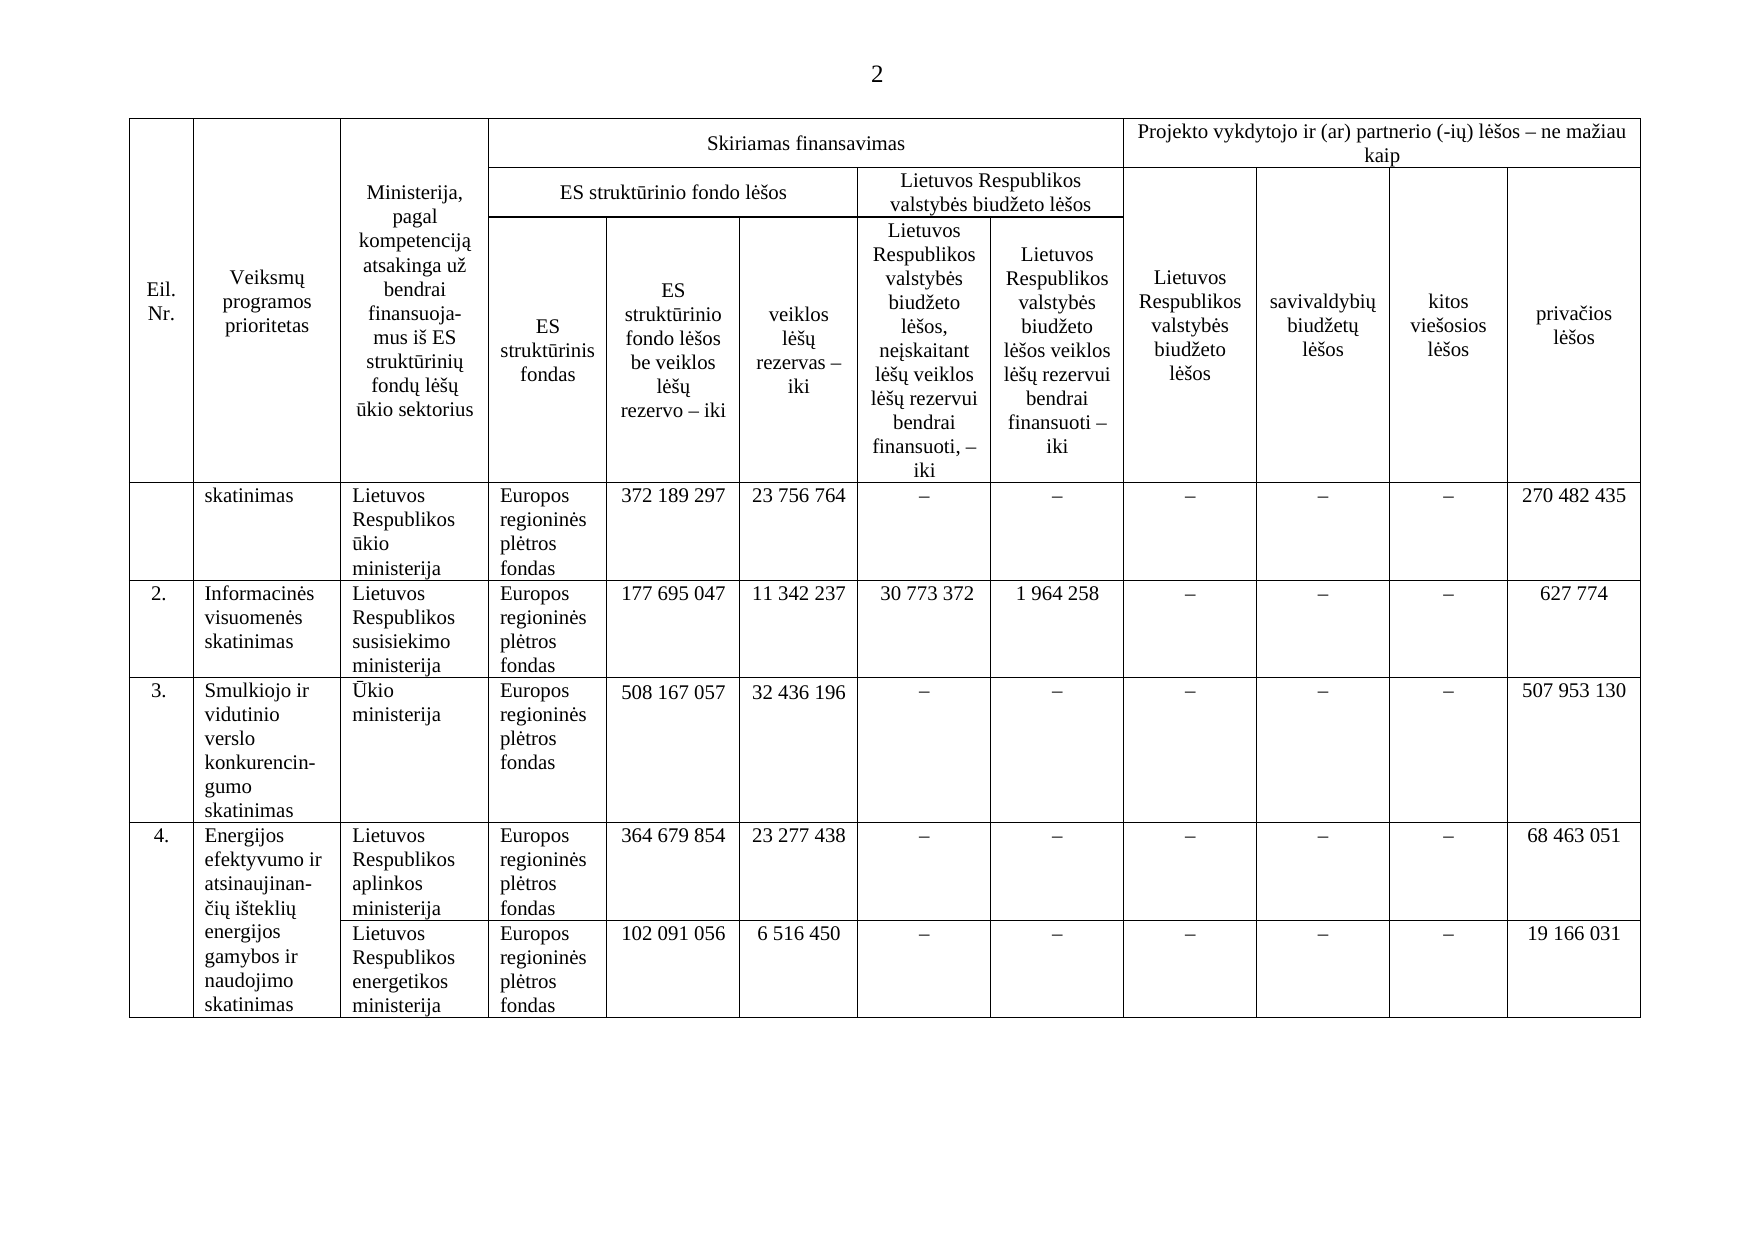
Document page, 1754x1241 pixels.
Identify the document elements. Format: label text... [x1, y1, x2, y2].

table_cell Lietuvos Respublikos valstybės biudžeto lėšos, neįskaitant lėšų veiklos lėšų rezervui bendrai finansuoti, – iki [858, 218, 990, 482]
table_cell kitos viešosios lėšos [1390, 168, 1507, 482]
table_cell – [1257, 483, 1389, 579]
table_cell ES struktūrinis fondas [489, 218, 606, 482]
table_cell Lietuvos Respublikos valstybės biudžeto lėšos [1124, 168, 1256, 482]
table_cell 23 277 438 [740, 823, 857, 919]
table_header Veiksmų programos prioritetas [194, 119, 340, 482]
table_cell Lietuvos Respublikos aplinkos ministerija [341, 823, 488, 919]
table_cell – [858, 678, 990, 822]
table_cell ES struktūrinio fondo lėšos [489, 168, 857, 216]
table_cell – [1124, 823, 1256, 919]
table_cell – [991, 823, 1123, 919]
table_cell savivaldybių biudžetų lėšos [1257, 168, 1389, 482]
table_cell 32 436 196 [740, 678, 857, 822]
table_cell – [1390, 581, 1507, 677]
table_cell 627 774 [1508, 581, 1640, 677]
table_cell Informacinės visuomenės skatinimas [194, 581, 340, 677]
table_cell – [858, 483, 990, 579]
table_cell skatinimas [194, 483, 340, 579]
table_cell 2. [130, 581, 193, 677]
table_cell Europos regioninės plėtros fondas [489, 823, 606, 919]
table_cell 3. [130, 678, 193, 822]
table_cell 4. [130, 823, 193, 1017]
table_header Projekto vykdytojo ir (ar) partnerio (-ių) lėšos – ne mažiau kaip [1124, 119, 1640, 167]
table_cell 1 964 258 [991, 581, 1123, 677]
table_cell – [1390, 678, 1507, 822]
table_cell Lietuvos Respublikos valstybės biudžeto lėšos veiklos lėšų rezervui bendrai finansuoti – iki [991, 218, 1123, 482]
table_header Eil. Nr. [130, 119, 193, 482]
table_cell Europos regioninės plėtros fondas [489, 921, 606, 1017]
table_cell Lietuvos Respublikos susisiekimo ministerija [341, 581, 488, 677]
table_cell 270 482 435 [1508, 483, 1640, 579]
table_cell 6 516 450 [740, 921, 857, 1017]
table_cell 508 167 057 [607, 678, 739, 822]
table_cell Lietuvos Respublikos valstybės biudžeto lėšos [858, 168, 1123, 216]
table_cell privačios lėšos [1508, 168, 1640, 482]
table_cell – [1124, 678, 1256, 822]
table_cell – [1257, 678, 1389, 822]
table_cell – [1124, 581, 1256, 677]
table_cell Lietuvos Respublikos energetikos ministerija [341, 921, 488, 1017]
table_cell 102 091 056 [607, 921, 739, 1017]
table_cell 507 953 130 [1508, 678, 1640, 822]
table_cell Energijos efektyvumo ir atsinaujinan-čių išteklių energijos gamybos ir naudojimo skatinimas [194, 823, 340, 1017]
table_cell – [1257, 921, 1389, 1017]
table_cell – [1257, 823, 1389, 919]
table_cell – [1124, 483, 1256, 579]
table_cell 23 756 764 [740, 483, 857, 579]
table_cell – [991, 483, 1123, 579]
table_cell 364 679 854 [607, 823, 739, 919]
table_cell 177 695 047 [607, 581, 739, 677]
table_cell 19 166 031 [1508, 921, 1640, 1017]
table_cell Europos regioninės plėtros fondas [489, 678, 606, 822]
table_cell – [858, 921, 990, 1017]
table_cell ES struktūrinio fondo lėšos be veiklos lėšų rezervo – iki [607, 218, 739, 482]
table_cell – [991, 921, 1123, 1017]
table_header Skiriamas finansavimas [489, 119, 1123, 167]
table_cell – [1257, 581, 1389, 677]
table_cell 11 342 237 [740, 581, 857, 677]
table_cell Lietuvos Respublikos ūkio ministerija [341, 483, 488, 579]
table_cell – [1390, 921, 1507, 1017]
table_cell Ūkio ministerija [341, 678, 488, 822]
table_cell veiklos lėšų rezervas – iki [740, 218, 857, 482]
table_cell – [1124, 921, 1256, 1017]
table_cell 372 189 297 [607, 483, 739, 579]
table_cell – [1390, 483, 1507, 579]
table_cell – [991, 678, 1123, 822]
table_cell – [1390, 823, 1507, 919]
table_cell Smulkiojo ir vidutinio verslo konkurencin-gumo skatinimas [194, 678, 340, 822]
table_cell 68 463 051 [1508, 823, 1640, 919]
table_cell Europos regioninės plėtros fondas [489, 483, 606, 579]
table_cell [130, 483, 193, 579]
table_header Ministerija, pagal kompetenciją atsakinga už bendrai finansuoja-mus iš ES struktūrinių fondų lėšų ūkio sektorius [341, 119, 488, 482]
table_cell – [858, 823, 990, 919]
table_cell 30 773 372 [858, 581, 990, 677]
table_cell Europos regioninės plėtros fondas [489, 581, 606, 677]
